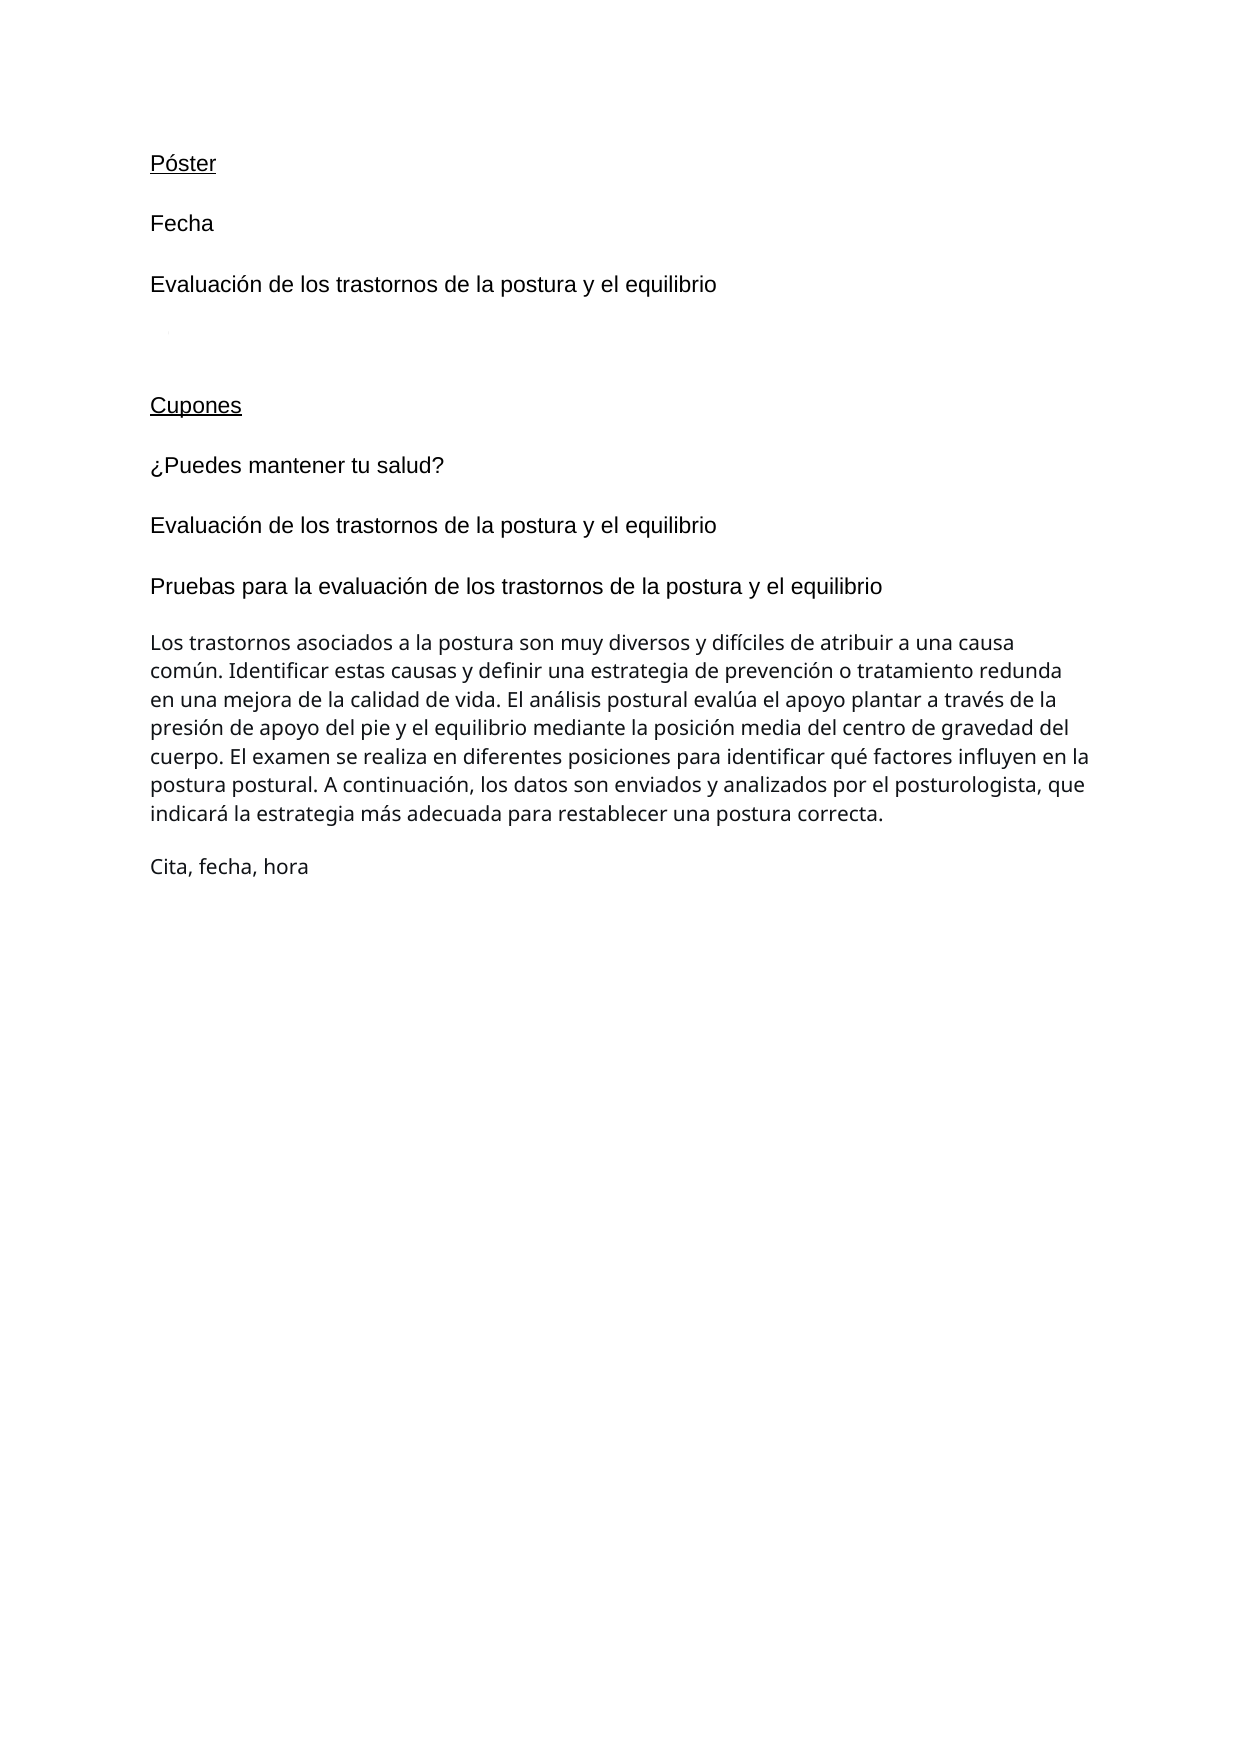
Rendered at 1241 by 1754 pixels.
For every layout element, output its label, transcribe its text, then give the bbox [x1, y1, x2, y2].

text Pruebas para la evaluación de los trastornos de la postura y el equilibrio [150, 573, 1090, 599]
text Evaluación de los trastornos de la postura y el equilibrio [150, 512, 1090, 539]
text Cita, fecha, hora [150, 852, 1090, 881]
text Cupones [150, 392, 1090, 418]
text Fecha [150, 210, 1090, 237]
text Evaluación de los trastornos de la postura y el equilibrio [150, 271, 1090, 297]
text Póster [150, 150, 1090, 176]
text Los trastornos asociados a la postura son muy diversos y difíciles de atribuir a una causa común. Identificar estas causas y definir una estrategia de prevención o tratamiento redunda en una mejora de la calidad de vida. El análisis postural evalúa el apoyo plantar a través de la presión de apoyo del pie y el equilibrio mediante la posición media del centro de gravedad del cuerpo. El examen se realiza en diferentes posiciones para identificar qué factores influyen en la postura postural. A continuación, los datos son enviados y analizados por el posturologista, que indicará la estrategia más adecuada para restablecer una postura correcta. [150, 628, 1090, 827]
text ¿Puedes mantener tu salud? [150, 452, 1090, 478]
